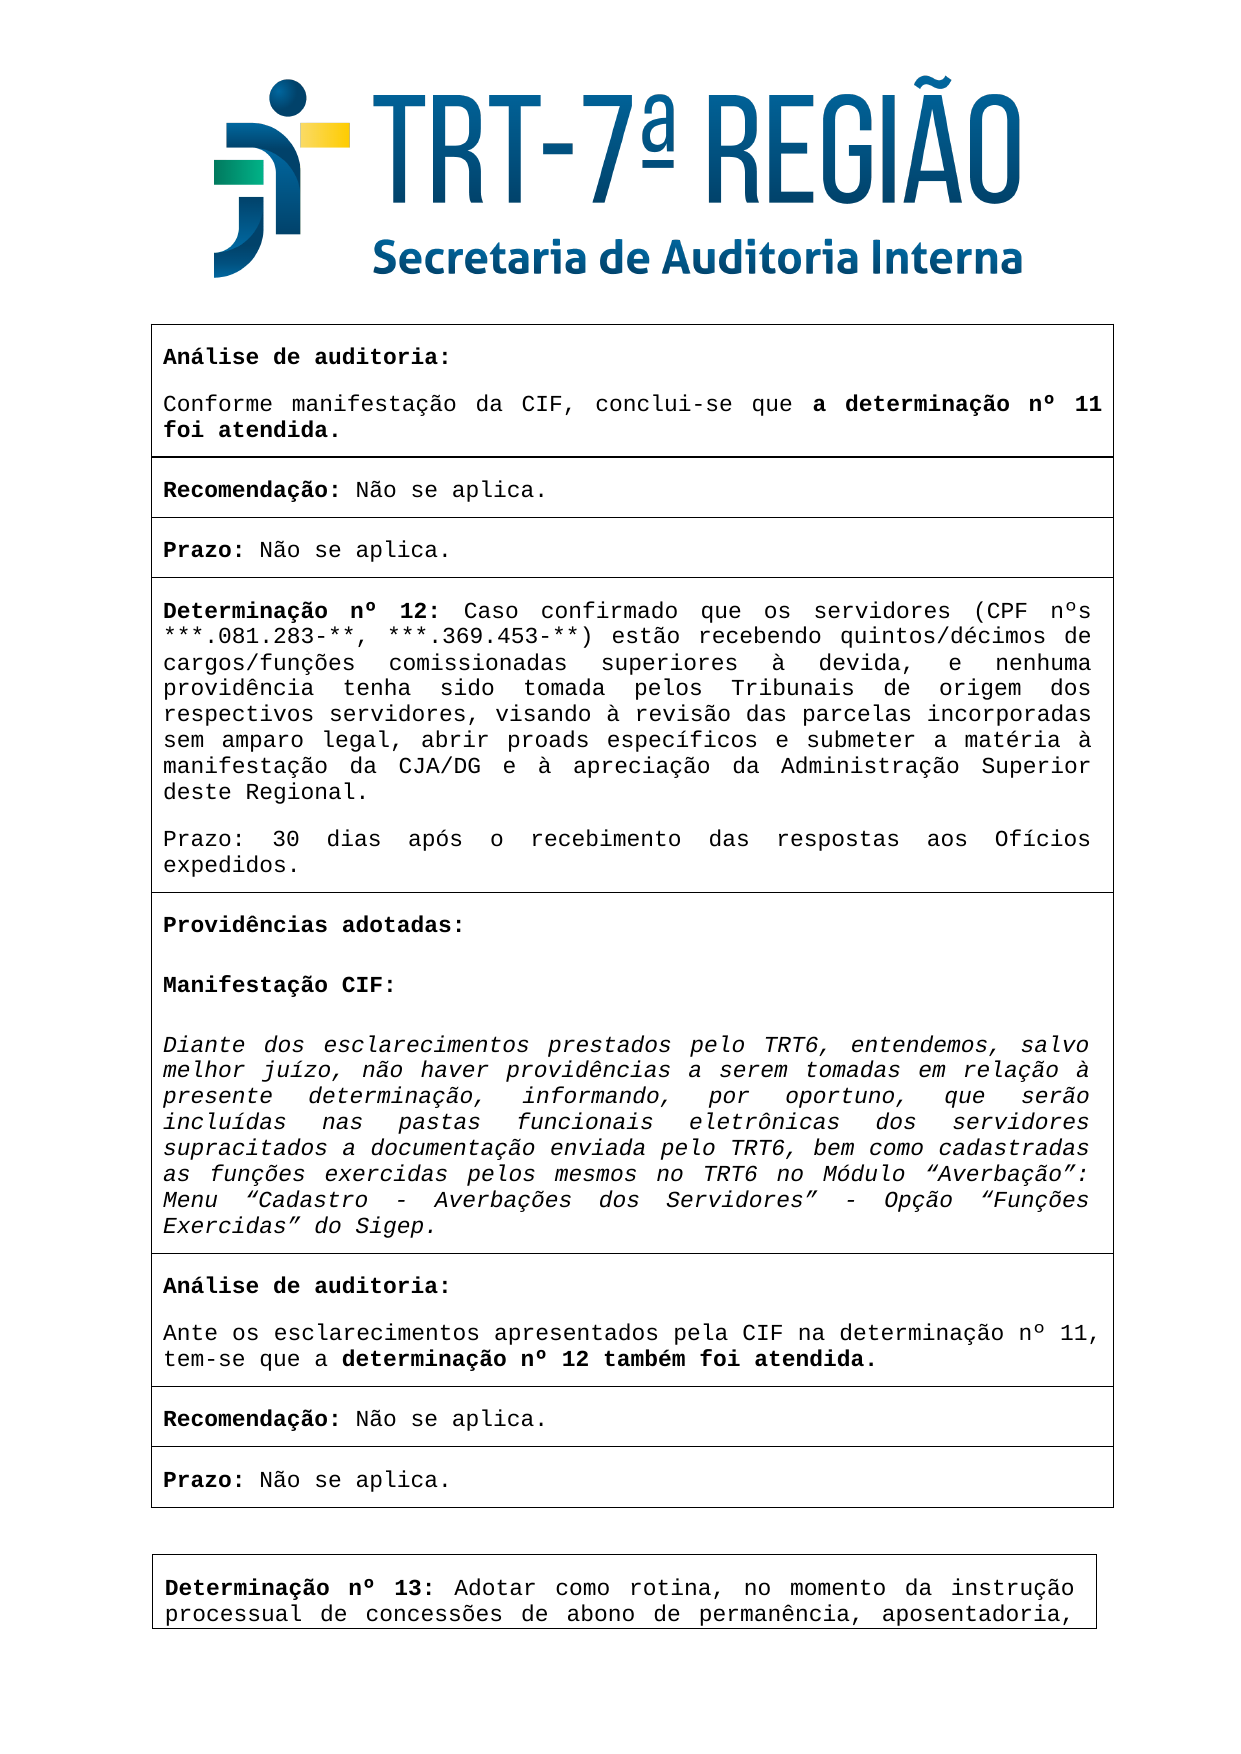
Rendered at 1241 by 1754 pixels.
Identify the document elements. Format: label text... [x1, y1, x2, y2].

table_cell Prazo: Não se aplica. [152, 518, 1113, 577]
table_cell Análise de auditoria: Conforme manifestação da CIF, conclui-se que a determinação nº 11 foi atendida. [152, 325, 1113, 456]
table_cell Análise de auditoria: Ante os esclarecimentos apresentados pela CIF na determinação nº 11, tem-se que a determinação nº 12 também foi atendida. [152, 1254, 1113, 1386]
table_cell Providências adotadas: Manifestação CIF: Diante dos esclarecimentos prestados pelo TRT6, entendemos, salvo melhor juízo, não haver providências a serem tomadas em relação à presente determinação, informando, por oportuno, que serão incluídas nas pastas funcionais eletrônicas dos servidores supracitados a documentação enviada pelo TRT6, bem como cadastradas as funções exercidas pelos mesmos no TRT6 no Módulo “Averbação”: Menu “Cadastro - Averbações dos Servidores” - Opção “Funções Exercidas” do Sigep. [152, 893, 1113, 1253]
table_cell Recomendação: Não se aplica. [152, 1387, 1113, 1446]
table_cell Prazo: Não se aplica. [152, 1447, 1113, 1507]
table_cell Recomendação: Não se aplica. [152, 458, 1113, 517]
picture [208, 57, 1027, 299]
table_header Determinação nº 13: Adotar como rotina, no momento da instrução processual de concessões de abono de permanência, aposentadoria, [153, 1555, 1096, 1628]
table_cell Determinação nº 12: Caso confirmado que os servidores (CPF nºs ***.081.283-**, ***.369.453-**) estão recebendo quintos/décimos de cargos/funções comissionadas superiores à devida, e nenhuma providência tenha sido tomada pelos Tribunais de origem dos respectivos servidores, visando à revisão das parcelas incorporadas sem amparo legal, abrir proads específicos e submeter a matéria à manifestação da CJA/DG e à apreciação da Administração Superior deste Regional. Prazo: 30 dias após o recebimento das respostas aos Ofícios expedidos. [152, 578, 1113, 892]
